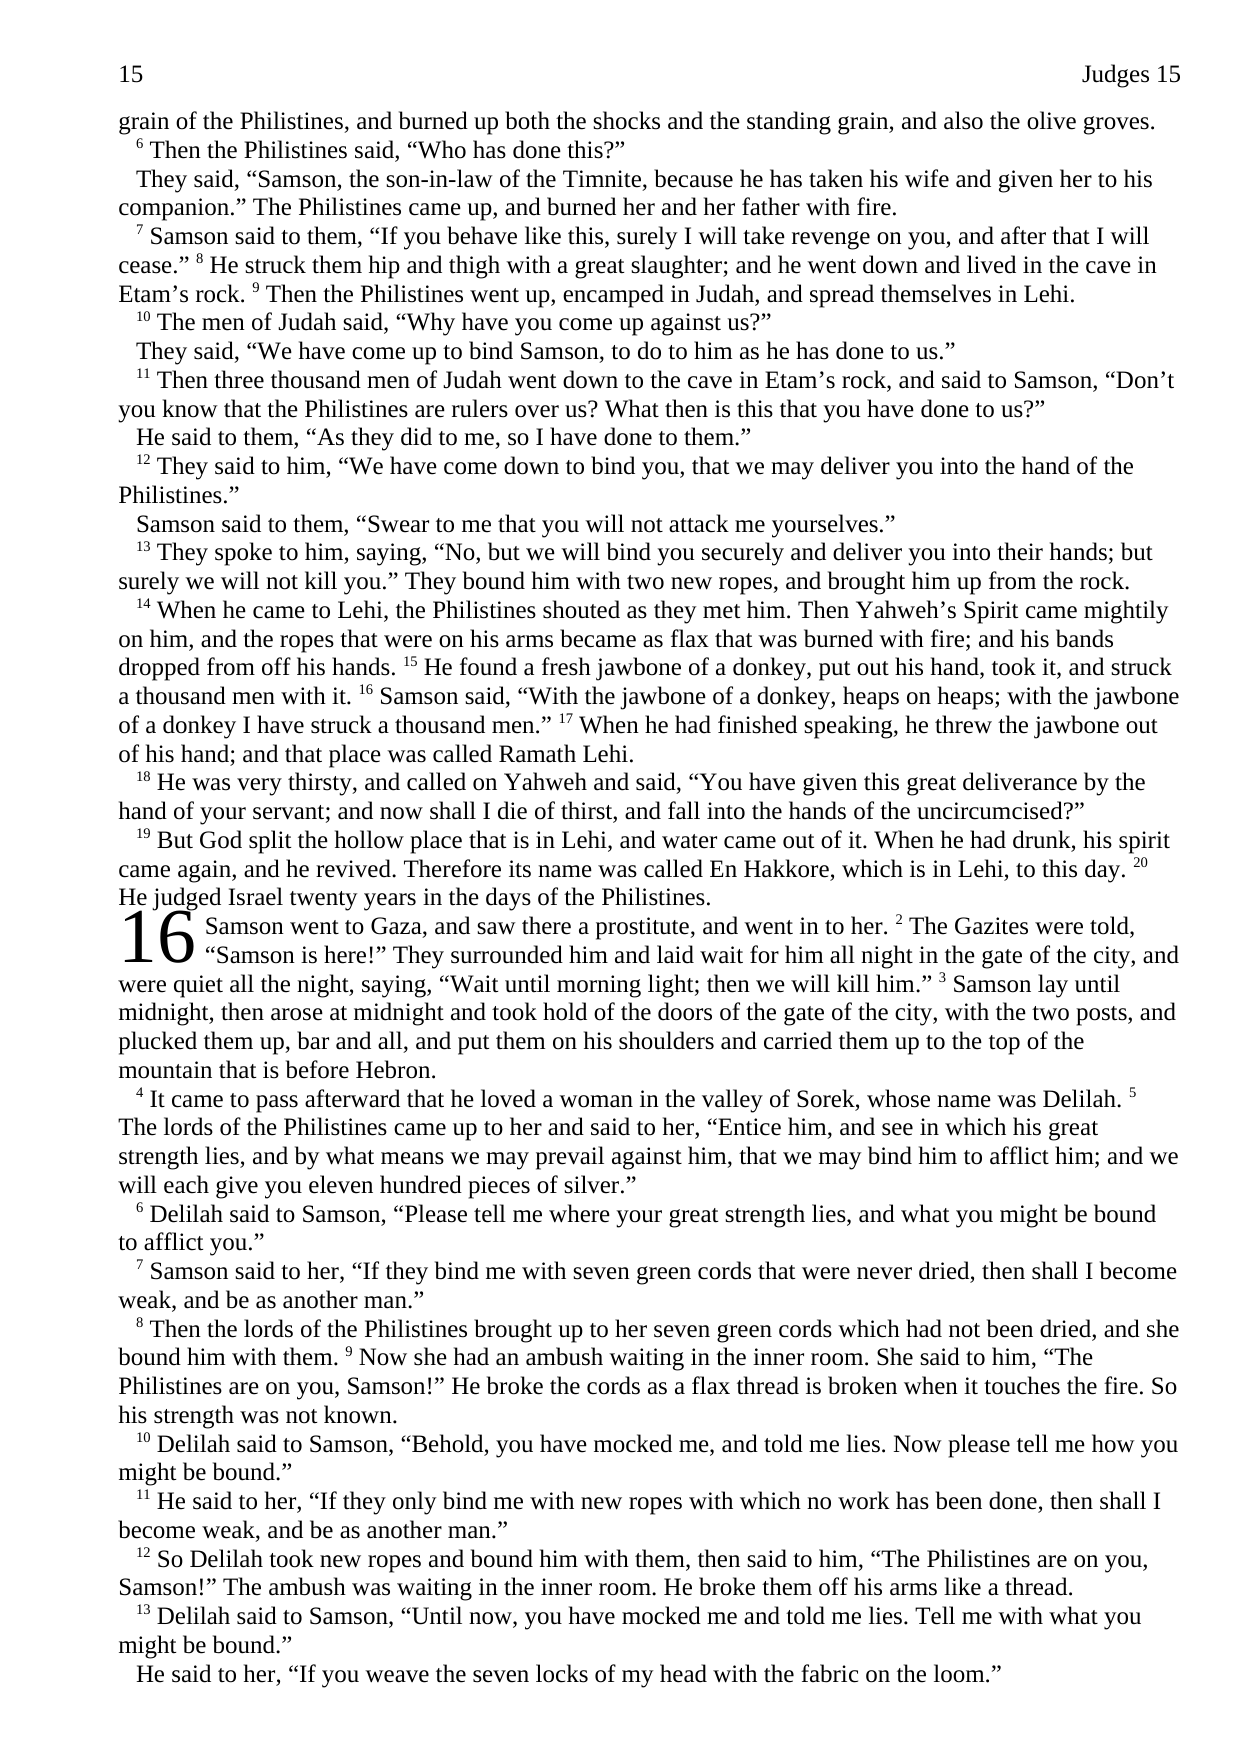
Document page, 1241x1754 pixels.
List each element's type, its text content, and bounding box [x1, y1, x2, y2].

text Samson said to them, “Swear to me that you will not attack me yourselves.” [118, 509, 1181, 537]
text 6 Then the Philistines said, “Who has done this?” [118, 135, 1181, 164]
text 12 So Delilah took new ropes and bound him with them, then said to him, “The Philistines are on you, Samson!” The ambush was waiting in the inner room. He broke them off his arms like a thread. [118, 1544, 1181, 1601]
text 7 Samson said to her, “If they bind me with seven green cords that were never dried, then shall I become weak, and be as another man.” [118, 1256, 1181, 1314]
text He said to them, “As they did to me, so I have done to them.” [118, 422, 1181, 451]
text He said to her, “If you weave the seven locks of my head with the fabric on the loom.” [118, 1659, 1181, 1687]
text grain of the Philistines, and burned up both the shocks and the standing grain, and also the olive groves. [118, 106, 1181, 135]
text 8 Then the lords of the Philistines brought up to her seven green cords which had not been dried, and she bound him with them. 9 Now she had an ambush waiting in the inner room. She said to him, “The Philistines are on you, Samson!” He broke the cords as a flax thread is broken when it touches the fire. So his strength was not known. [118, 1314, 1181, 1429]
text 11 Then three thousand men of Judah went down to the cave in Etam’s rock, and said to Samson, “Don’t you know that the Philistines are rulers over us? What then is this that you have done to us?” [118, 365, 1181, 422]
text 13 Delilah said to Samson, “Until now, you have mocked me and told me lies. Tell me with what you might be bound.” [118, 1601, 1181, 1659]
text 4 It came to pass afterward that he loved a woman in the valley of Sorek, whose name was Delilah. 5 The lords of the Philistines came up to her and said to her, “Entice him, and see in which his great strength lies, and by what means we may prevail against him, that we may bind him to afflict him; and we will each give you eleven hundred pieces of silver.” [118, 1084, 1181, 1199]
text 13 They spoke to him, saying, “No, but we will bind you securely and deliver you into their hands; but surely we will not kill you.” They bound him with two new ropes, and brought him up from the rock. [118, 537, 1181, 595]
text 10 Delilah said to Samson, “Behold, you have mocked me, and told me lies. Now please tell me how you might be bound.” [118, 1429, 1181, 1486]
text They said, “Samson, the son-in-law of the Timnite, because he has taken his wife and given her to his companion.” The Philistines came up, and burned her and her father with fire. [118, 164, 1181, 221]
text 16Samson went to Gaza, and saw there a prostitute, and went in to her. 2 The Gazites were told, “Samson is here!” They surrounded him and laid wait for him all night in the gate of the city, and were quiet all the night, saying, “Wait until morning light; then we will kill him.” 3 Samson lay until midnight, then arose at midnight and took hold of the doors of the gate of the city, with the two posts, and plucked them up, bar and all, and put them on his shoulders and carried them up to the top of the mountain that is before Hebron. [118, 911, 1181, 1084]
text 12 They said to him, “We have come down to bind you, that we may deliver you into the hand of the Philistines.” [118, 451, 1181, 509]
text 10 The men of Judah said, “Why have you come up against us?” [118, 307, 1181, 336]
text 7 Samson said to them, “If you behave like this, surely I will take revenge on you, and after that I will cease.” 8 He struck them hip and thigh with a great slaughter; and he went down and lived in the cave in Etam’s rock. 9 Then the Philistines went up, encamped in Judah, and spread themselves in Lehi. [118, 221, 1181, 307]
text They said, “We have come up to bind Samson, to do to him as he has done to us.” [118, 336, 1181, 365]
text 11 He said to her, “If they only bind me with new ropes with which no work has been done, then shall I become weak, and be as another man.” [118, 1486, 1181, 1544]
text 6 Delilah said to Samson, “Please tell me where your great strength lies, and what you might be bound to afflict you.” [118, 1199, 1181, 1256]
text 18 He was very thirsty, and called on Yahweh and said, “You have given this great deliverance by the hand of your servant; and now shall I die of thirst, and fall into the hands of the uncircumcised?” [118, 767, 1181, 825]
text 14 When he came to Lehi, the Philistines shouted as they met him. Then Yahweh’s Spirit came mightily on him, and the ropes that were on his arms became as flax that was burned with fire; and his bands dropped from off his hands. 15 He found a fresh jawbone of a donkey, put out his hand, took it, and struck a thousand men with it. 16 Samson said, “With the jawbone of a donkey, heaps on heaps; with the jawbone of a donkey I have struck a thousand men.” 17 When he had finished speaking, he threw the jawbone out of his hand; and that place was called Ramath Lehi. [118, 595, 1181, 767]
text 19 But God split the hollow place that is in Lehi, and water came out of it. When he had drunk, his spirit came again, and he revived. Therefore its name was called En Hakkore, which is in Lehi, to this day. 20 He judged Israel twenty years in the days of the Philistines. [118, 825, 1181, 911]
